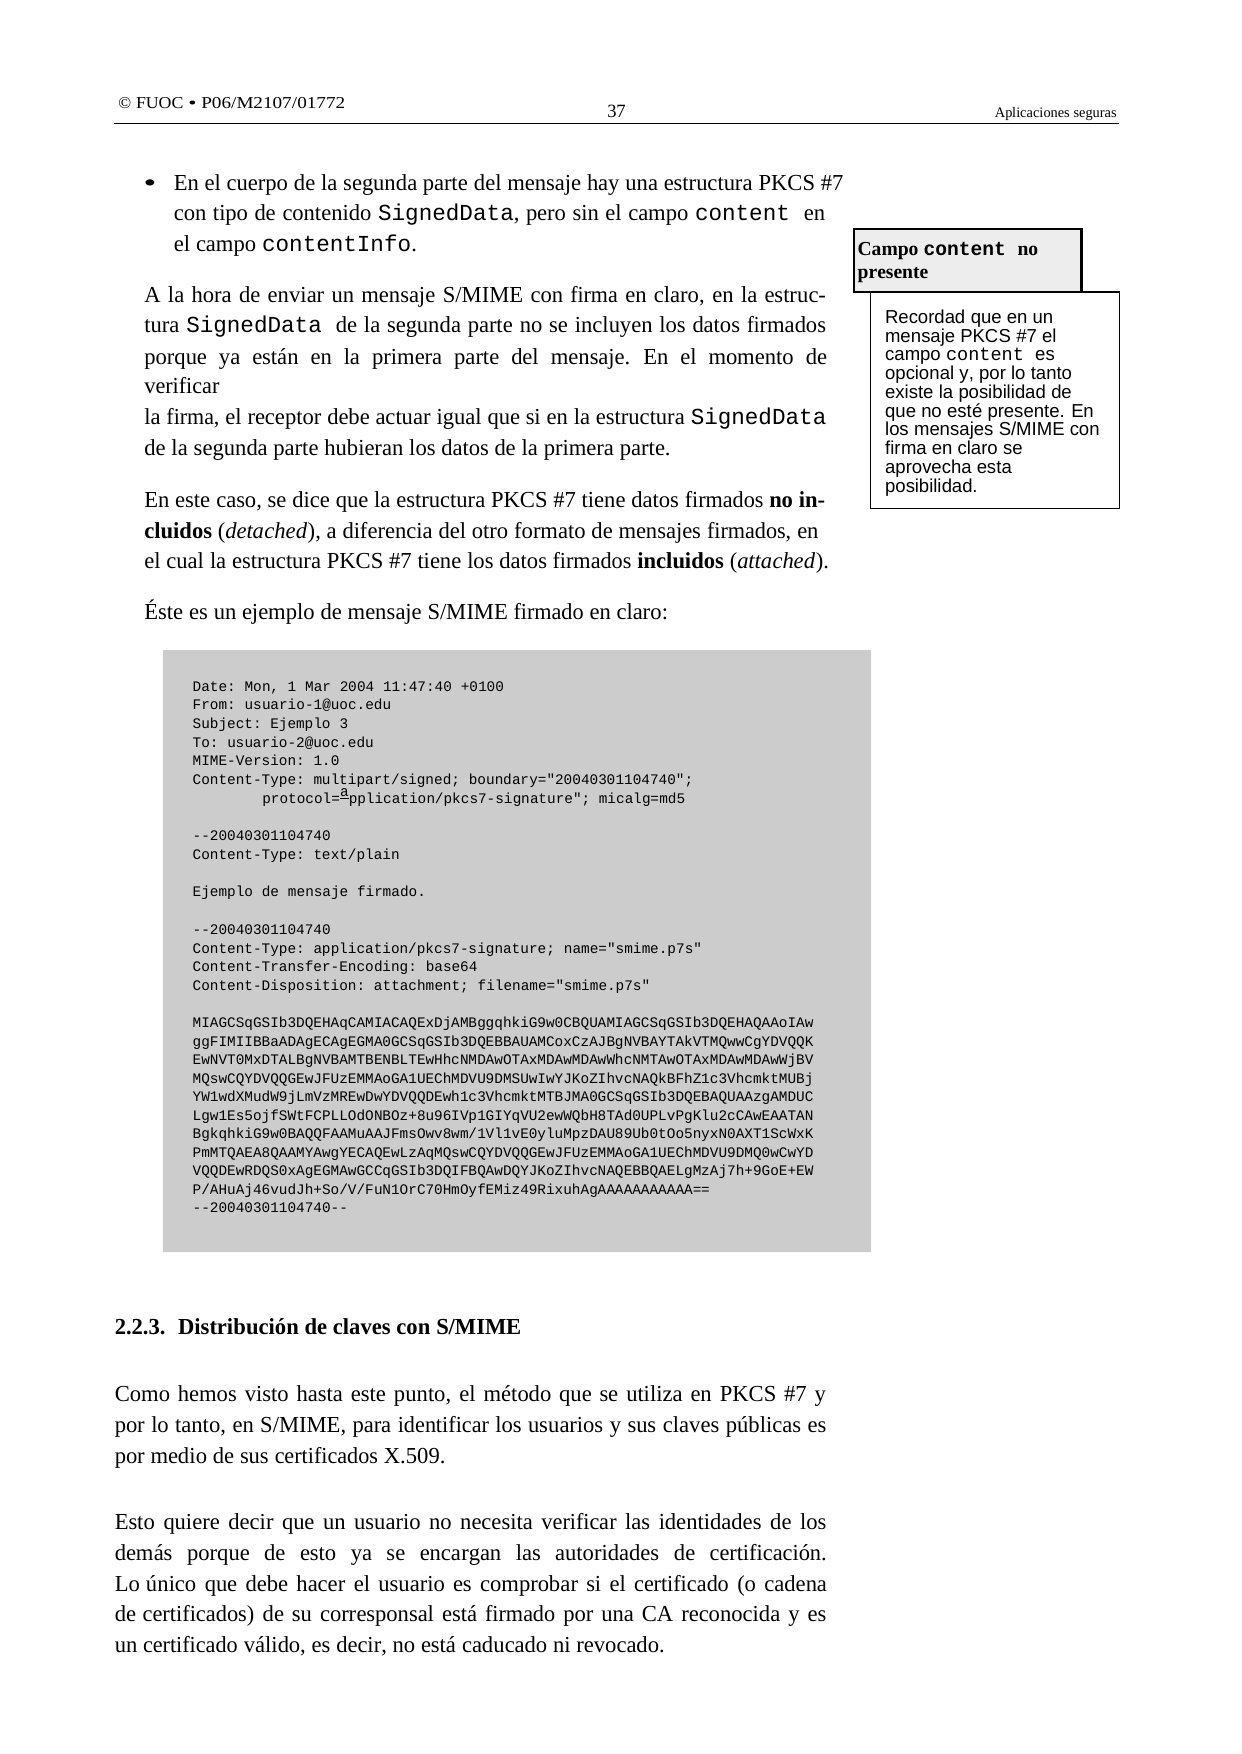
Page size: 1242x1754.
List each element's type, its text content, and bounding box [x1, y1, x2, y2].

text • En el cuerpo de la segunda parte del mensaje hay una estructura PKCS #7 [144, 172, 1135, 194]
text To: usuario-2@uoc.edu [872, 735, 1135, 751]
text Content-Type: text/plain [872, 847, 1135, 864]
text Como hemos visto hasta este punto, el método que se utiliza en PKCS #7 y por lo tanto, en S/MIME, para identificar los usuarios y sus claves públicas es por medio de sus certificados X.509. [114, 1381, 827, 1468]
text protocol=application/pkcs7-signature"; micalg=md5 [872, 788, 1135, 808]
text From: usuario-1@uoc.edu [872, 697, 1135, 714]
text la firma, el receptor debe actuar igual que si en la estructura SignedData [144, 404, 854, 432]
text con tipo de contenido SignedData, pero sin el campo content en [174, 200, 1135, 227]
text --20040301104740 [872, 828, 1135, 845]
text Ejemplo de mensaje firmado. [872, 885, 1135, 901]
text 37 Aplicaciones seguras [607, 100, 1135, 121]
table_cell Recordad que en un mensaje PKCS #7 el campo content es opcional y, por lo tanto existe la posibilidad de que no esté presente. En los mensajes S/MIME con firma en claro se aprovecha esta posibilidad. [871, 293, 1119, 508]
text de la segunda parte hubieran los datos de la primera parte. [144, 435, 854, 461]
text el campo contentInfo. [174, 231, 853, 258]
text A la hora de enviar un mensaje S/MIME con firma en claro, en la estruc- tura SignedData de la segunda parte no se incluyen los datos firmados porque ya están en la primera parte del mensaje. En el momento de verificar [144, 282, 827, 399]
text Content-Type: multipart/signed; boundary="20040301104740"; [872, 772, 1135, 788]
text [1119, 231, 1135, 258]
text MIME-Version: 1.0 [872, 753, 1135, 770]
text Date: Mon, 1 Mar 2004 11:47:40 +0100 [872, 681, 1135, 695]
text --20040301104740 [872, 922, 1135, 939]
table_cell [854, 293, 870, 508]
text Esto quiere decir que un usuario no necesita verificar las identidades de los demás porque de esto ya se encargan las autoridades de certificación. Lo único que debe hacer el usuario es comprobar si el certificado (o cadena de certificados) de su corresponsal está firmado por una CA reconocida y es un certificado válido, es decir, no está caducado ni revocado. [114, 1509, 827, 1657]
text En este caso, se dice que la estructura PKCS #7 tiene datos firmados no in- cluidos (detached), a diferencia del otro formato de mensajes firmados, en [144, 487, 847, 543]
table_header Campo content no presente [855, 230, 1080, 291]
text el cual la estructura PKCS #7 tiene los datos firmados incluidos (attached). Éste es un ejemplo de mensaje S/MIME firmado en claro: [144, 548, 844, 624]
text Content-Disposition: attachment; filename="smime.p7s" [872, 978, 1135, 994]
text © FUOC • P06/M2107/01772 [118, 93, 351, 112]
text Subject: Ejemplo 3 [872, 716, 1135, 733]
text --20040301104740-- [872, 1201, 1135, 1217]
text 2.2.3. Distribución de claves con S/MIME [114, 1314, 1135, 1340]
table_header [1083, 228, 1119, 291]
